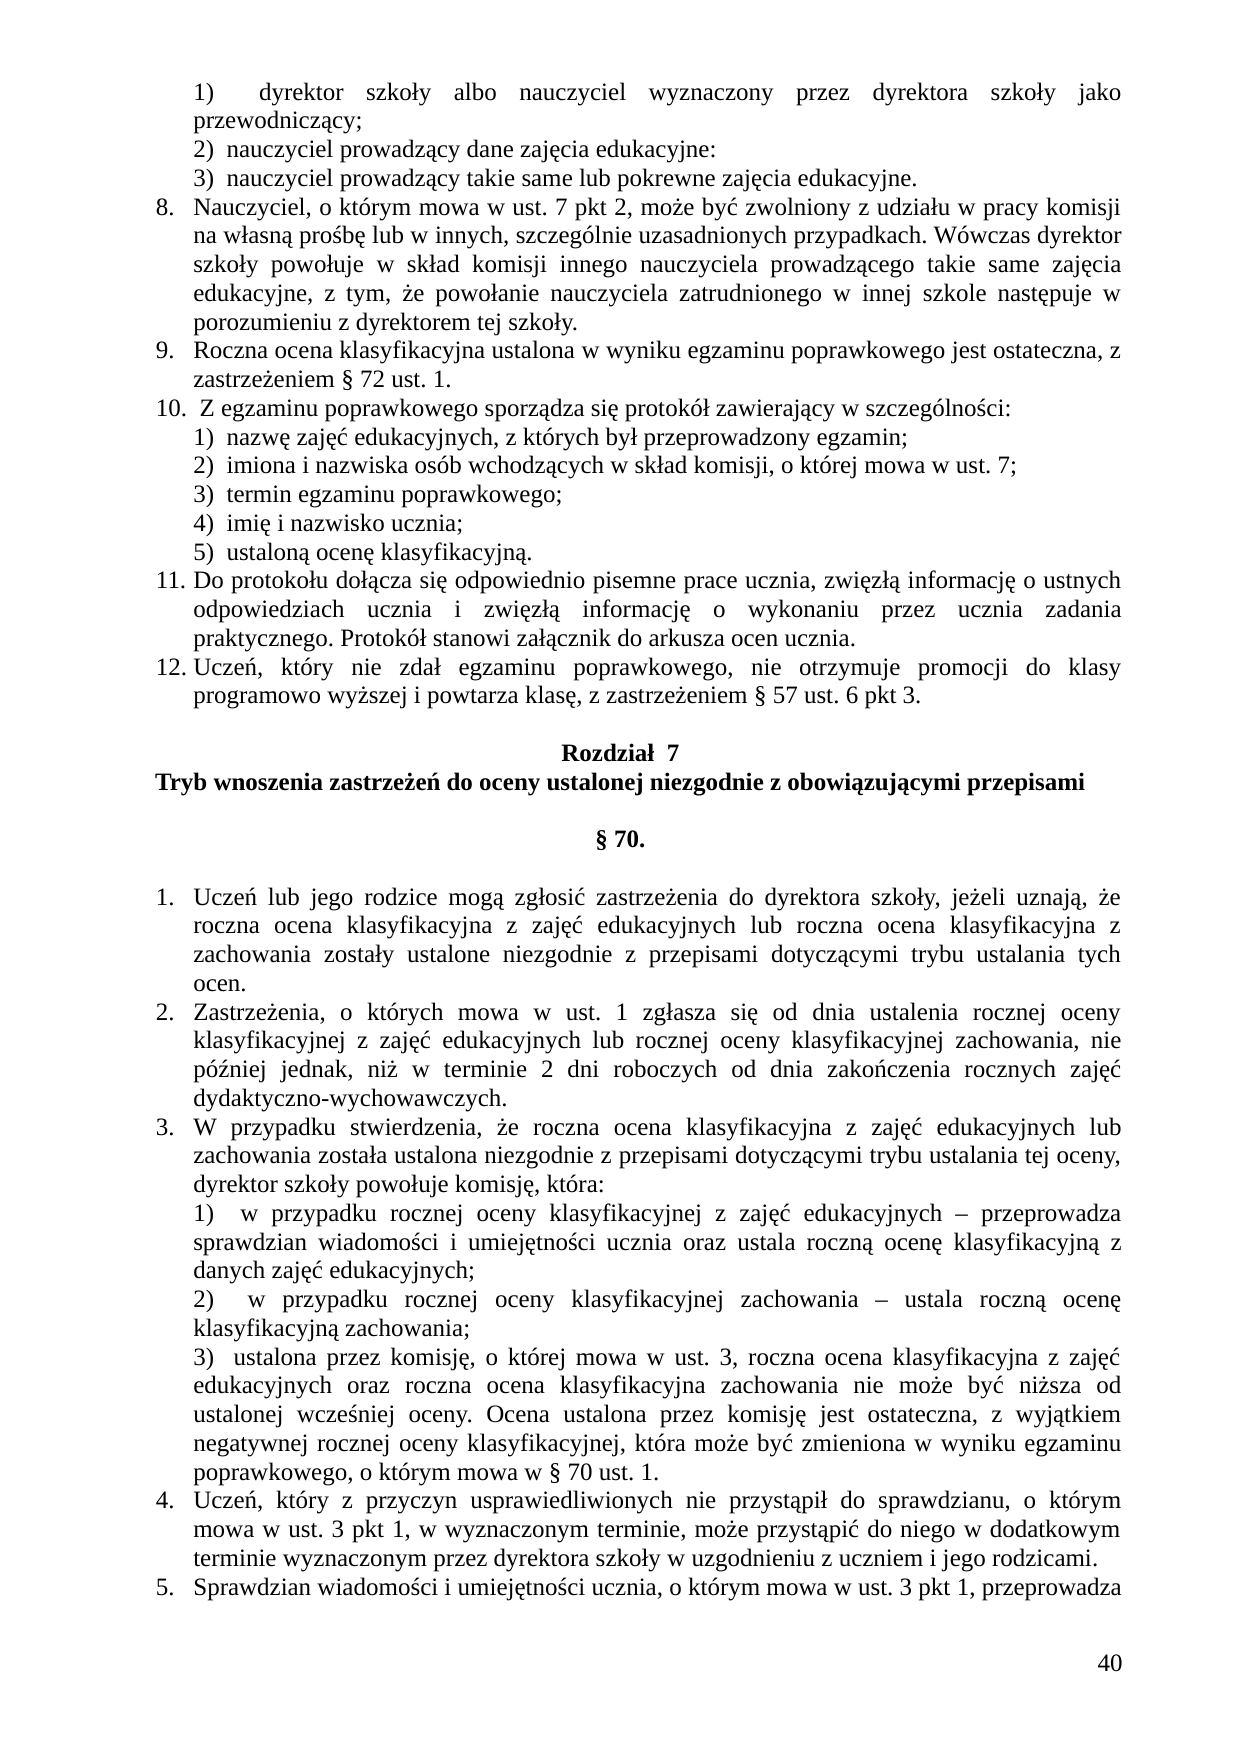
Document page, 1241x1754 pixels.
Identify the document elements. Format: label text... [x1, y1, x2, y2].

list Uczeń lub jego rodzice mogą zgłosić zastrzeżenia do dyrektora szkoły, jeżeli uznają, że roczna ocena klasyfikacyjna z zajęć edukacyjnych lub roczna ocena klasyfikacyjna z zachowania zostały ustalone niezgodnie z przepisami dotyczącymi trybu ustalania tych ocen. [156, 882, 1122, 997]
list 2) nauczyciel prowadzący dane zajęcia edukacyjne: [156, 134, 1122, 163]
list 1) dyrektor szkoły albo nauczyciel wyznaczony przez dyrektora szkoły jako przewodniczący; [156, 77, 1122, 134]
list 3) termin egzaminu poprawkowego; [156, 479, 1122, 508]
text Rozdział 7 [118, 738, 1122, 767]
list Roczna ocena klasyfikacyjna ustalona w wyniku egzaminu poprawkowego jest ostateczna, z zastrzeżeniem § 72 ust. 1. [156, 336, 1122, 393]
list Uczeń, który z przyczyn usprawiedliwionych nie przystąpił do sprawdzianu, o którym mowa w ust. 3 pkt 1, w wyznaczonym terminie, może przystąpić do niego w dodatkowym terminie wyznaczonym przez dyrektora szkoły w uzgodnieniu z uczniem i jego rodzicami. [156, 1486, 1122, 1572]
list 2) imiona i nazwiska osób wchodzących w skład komisji, o której mowa w ust. 7; [156, 451, 1122, 479]
list Uczeń, który nie zdał egzaminu poprawkowego, nie otrzymuje promocji do klasy programowo wyższej i powtarza klasę, z zastrzeżeniem § 57 ust. 6 pkt 3. [156, 652, 1122, 709]
list Zastrzeżenia, o których mowa w ust. 1 zgłasza się od dnia ustalenia rocznej oceny klasyfikacyjnej z zajęć edukacyjnych lub rocznej oceny klasyfikacyjnej zachowania, nie później jednak, niż w terminie 2 dni roboczych od dnia zakończenia rocznych zajęć dydaktyczno-wychowawczych. [156, 997, 1122, 1112]
list Z egzaminu poprawkowego sporządza się protokół zawierający w szczególności: [156, 393, 1122, 422]
list 4) imię i nazwisko ucznia; [156, 508, 1122, 537]
list 1) nazwę zajęć edukacyjnych, z których był przeprowadzony egzamin; [156, 422, 1122, 451]
list W przypadku stwierdzenia, że roczna ocena klasyfikacyjna z zajęć edukacyjnych lub zachowania została ustalona niezgodnie z przepisami dotyczącymi trybu ustalania tej oceny, dyrektor szkoły powołuje komisję, która: [156, 1112, 1122, 1198]
text Tryb wnoszenia zastrzeżeń do oceny ustalonej niezgodnie z obowiązującymi przepisami [118, 767, 1122, 796]
list 3) nauczyciel prowadzący takie same lub pokrewne zajęcia edukacyjne. [156, 163, 1122, 192]
list 3) ustalona przez komisję, o której mowa w ust. 3, roczna ocena klasyfikacyjna z zajęć edukacyjnych oraz roczna ocena klasyfikacyjna zachowania nie może być niższa od ustalonej wcześniej oceny. Ocena ustalona przez komisję jest ostateczna, z wyjątkiem negatywnej rocznej oceny klasyfikacyjnej, która może być zmieniona w wyniku egzaminu poprawkowego, o którym mowa w § 70 ust. 1. [156, 1342, 1122, 1486]
text § 70. [118, 824, 1122, 853]
list 1) w przypadku rocznej oceny klasyfikacyjnej z zajęć edukacyjnych – przeprowadza sprawdzian wiadomości i umiejętności ucznia oraz ustala roczną ocenę klasyfikacyjną z danych zajęć edukacyjnych; [156, 1198, 1122, 1284]
list Nauczyciel, o którym mowa w ust. 7 pkt 2, może być zwolniony z udziału w pracy komisji na własną prośbę lub w innych, szczególnie uzasadnionych przypadkach. Wówczas dyrektor szkoły powołuje w skład komisji innego nauczyciela prowadzącego takie same zajęcia edukacyjne, z tym, że powołanie nauczyciela zatrudnionego w innej szkole następuje w porozumieniu z dyrektorem tej szkoły. [156, 192, 1122, 336]
list Do protokołu dołącza się odpowiednio pisemne prace ucznia, zwięzłą informację o ustnych odpowiedziach ucznia i zwięzłą informację o wykonaniu przez ucznia zadania praktycznego. Protokół stanowi załącznik do arkusza ocen ucznia. [156, 566, 1122, 652]
list Sprawdzian wiadomości i umiejętności ucznia, o którym mowa w ust. 3 pkt 1, przeprowadza [156, 1572, 1122, 1601]
list 5) ustaloną ocenę klasyfikacyjną. [156, 537, 1122, 566]
list 2) w przypadku rocznej oceny klasyfikacyjnej zachowania – ustala roczną ocenę klasyfikacyjną zachowania; [156, 1284, 1122, 1342]
